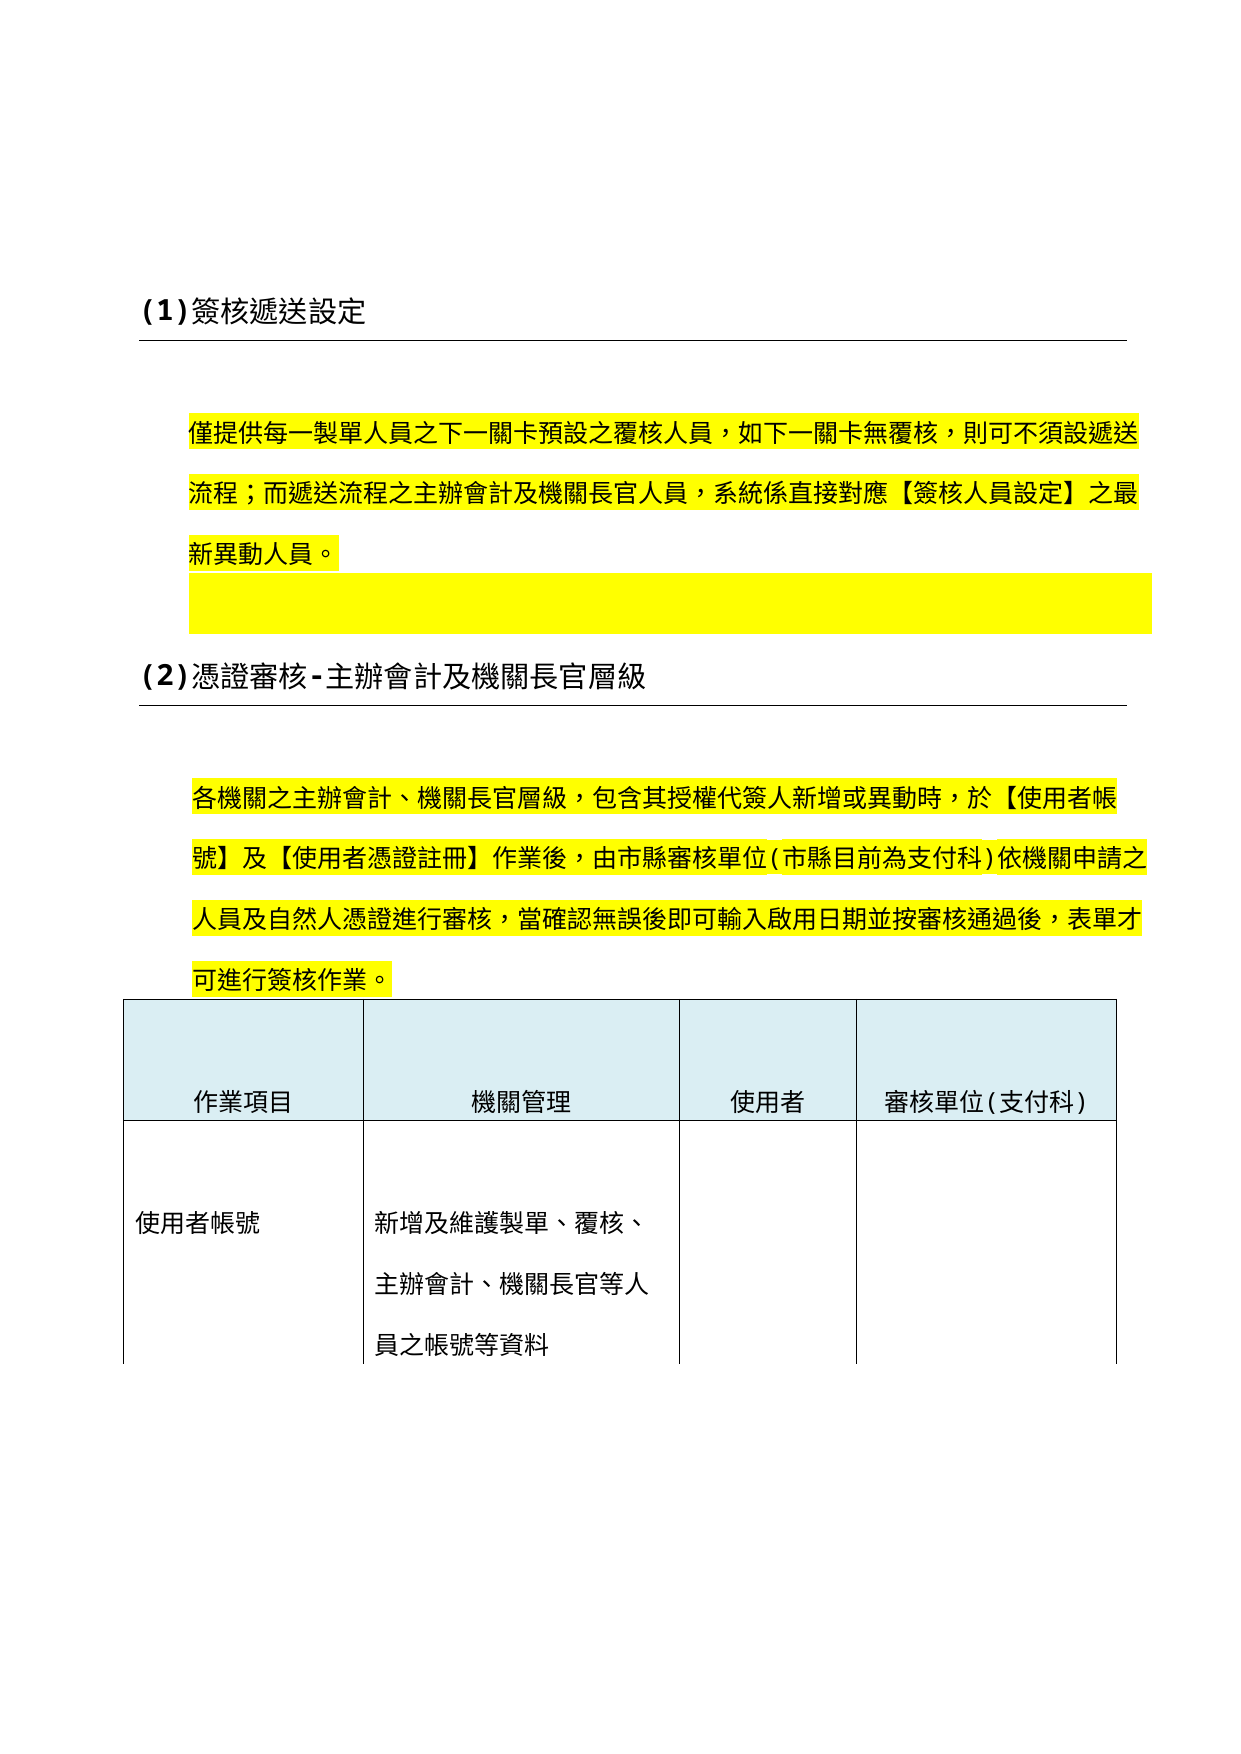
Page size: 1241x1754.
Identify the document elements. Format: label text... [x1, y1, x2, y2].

text 各機關之主辦會計、機關長官層級，包含其授權代簽人新增或異動時，於【使用者帳號】及【使用者憑證註冊】作業後，由市縣審核單位(市縣目前為支付科)依機關申請之人員及自然人憑證進行審核，當確認無誤後即可輸入啟用日期並按審核通過後，表單才可進行簽核作業。 [192, 755, 1152, 999]
table_cell 新增及維護製單、覆核、主辦會計、機關長官等人員之帳號等資料 [364, 1121, 679, 1364]
table_cell 使用者帳號 [124, 1121, 363, 1364]
table_cell [680, 1121, 856, 1364]
table_header 作業項目 [124, 1000, 363, 1120]
text 僅提供每一製單人員之下一關卡預設之覆核人員，如下一關卡無覆核，則可不須設遞送流程；而遞送流程之主辦會計及機關長官人員，系統係直接對應【簽核人員設定】之最新異動人員。 [189, 390, 1152, 573]
list 憑證審核-主辦會計及機關長官層級 [139, 634, 1127, 705]
table_header 機關管理 [364, 1000, 679, 1120]
table_cell [857, 1121, 1116, 1364]
table_header 審核單位(支付科) [857, 1000, 1116, 1120]
list 簽核遞送設定 [139, 269, 1127, 340]
table_header 使用者 [680, 1000, 856, 1120]
